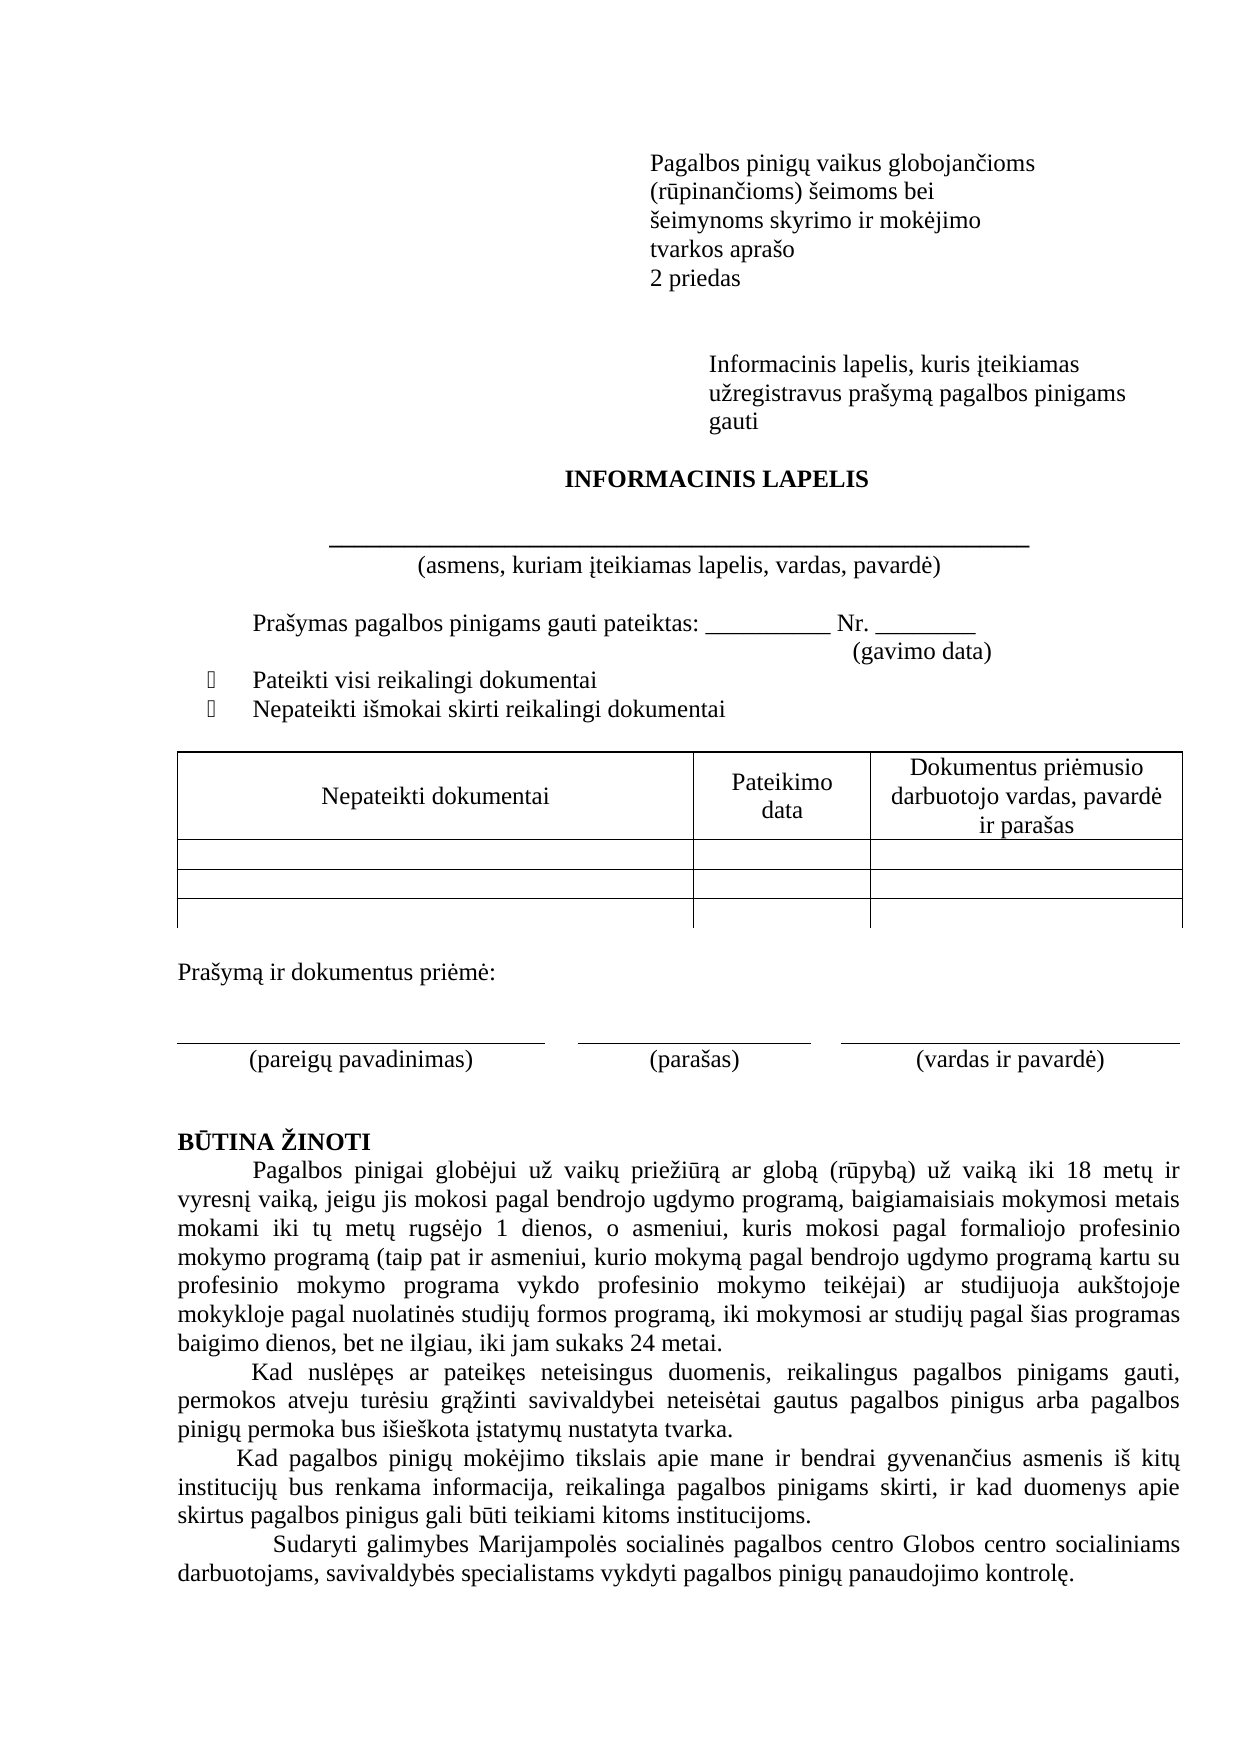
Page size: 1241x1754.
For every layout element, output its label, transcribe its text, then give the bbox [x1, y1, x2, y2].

text  Sudaryti galimybes Marijampolės socialinės pagalbos centro Globos centro socialiniams darbuotojams, savivaldybės specialistams vykdyti pagalbos pinigų panaudojimo kontrolę. [177, 1529, 1181, 1587]
table_cell [178, 899, 693, 928]
table_header [841, 1014, 1179, 1043]
table_cell [178, 870, 693, 898]
table_header [545, 1014, 578, 1043]
table_cell [871, 899, 1182, 928]
table_cell (parašas) [578, 1044, 811, 1073]
table_header [578, 1014, 811, 1043]
table_cell [694, 840, 870, 868]
table_cell [694, 899, 870, 928]
subtitle BŪTINA ŽINOTI [177, 1130, 1181, 1155]
text  Kad nuslėpęs ar pateikęs neteisingus duomenis, reikalingus pagalbos pinigams gauti, permokos atveju turėsiu grąžinti savivaldybei neteisėtai gautus pagalbos pinigus arba pagalbos pinigų permoka bus išieškota įstatymų nustatyta tvarka. [177, 1357, 1181, 1443]
text 2 priedas [177, 263, 1181, 291]
table_header [177, 1014, 545, 1043]
text c Pateikti visi reikalingi dokumentai [177, 665, 1181, 694]
text  Kad pagalbos pinigų mokėjimo tikslais apie mane ir bendrai gyvenančius asmenis iš kitų institucijų bus renkama informacija, reikalinga pagalbos pinigams skirti, ir kad duomenys apie skirtus pagalbos pinigus gali būti teikiami kitoms institucijoms. [177, 1443, 1181, 1529]
text Informacinis lapelis, kuris įteikiamas užregistravus prašymą pagalbos pinigams gauti [709, 349, 1181, 435]
text šeimynoms skyrimo ir mokėjimo [177, 205, 1181, 234]
table_cell [871, 840, 1182, 868]
table_cell (pareigų pavadinimas) [177, 1044, 545, 1073]
text (asmens, kuriam įteikiamas lapelis, vardas, pavardė) [177, 550, 1181, 579]
table_cell [871, 870, 1182, 898]
table_cell [545, 1043, 578, 1073]
text INFORMACINIS LAPELIS [177, 464, 1181, 493]
table_header Nepateikti dokumentai [178, 753, 693, 839]
text (gavimo data) [177, 636, 1181, 665]
text c Nepateikti išmokai skirti reikalingi dokumentai [177, 694, 1181, 723]
text ________________________________________________________ [177, 521, 1181, 550]
text tvarkos aprašo [177, 234, 1181, 263]
table_cell [811, 1043, 841, 1073]
table_header Dokumentus priėmusio darbuotojo vardas, pavardė ir parašas [871, 753, 1182, 839]
table_cell (vardas ir pavardė) [841, 1044, 1179, 1073]
text  Pagalbos pinigai globėjui už vaikų priežiūrą ar globą (rūpybą) už vaiką iki 18 metų ir vyresnį vaiką, jeigu jis mokosi pagal bendrojo ugdymo programą, baigiamaisiais mokymosi metais mokami iki tų metų rugsėjo 1 dienos, o asmeniui, kuris mokosi pagal formaliojo profesinio mokymo programą (taip pat ir asmeniui, kurio mokymą pagal bendrojo ugdymo programą kartu su profesinio mokymo programa vykdo profesinio mokymo teikėjai) ar studijuoja aukštojoje mokykloje pagal nuolatinės studijų formos programą, iki mokymosi ar studijų pagal šias programas baigimo dienos, bet ne ilgiau, iki jam sukaks 24 metai. [177, 1155, 1181, 1357]
table_cell [694, 870, 870, 898]
table_header [811, 1014, 841, 1043]
table_header Pateikimo data [694, 753, 870, 839]
table_cell [178, 840, 693, 868]
text Pagalbos pinigų vaikus globojančioms [177, 148, 1181, 176]
text Prašymą ir dokumentus priėmė: [177, 957, 1181, 986]
text (rūpinančioms) šeimoms bei [177, 176, 1181, 205]
text Prašymas pagalbos pinigams gauti pateiktas: __________ Nr. ________ [177, 608, 1181, 636]
